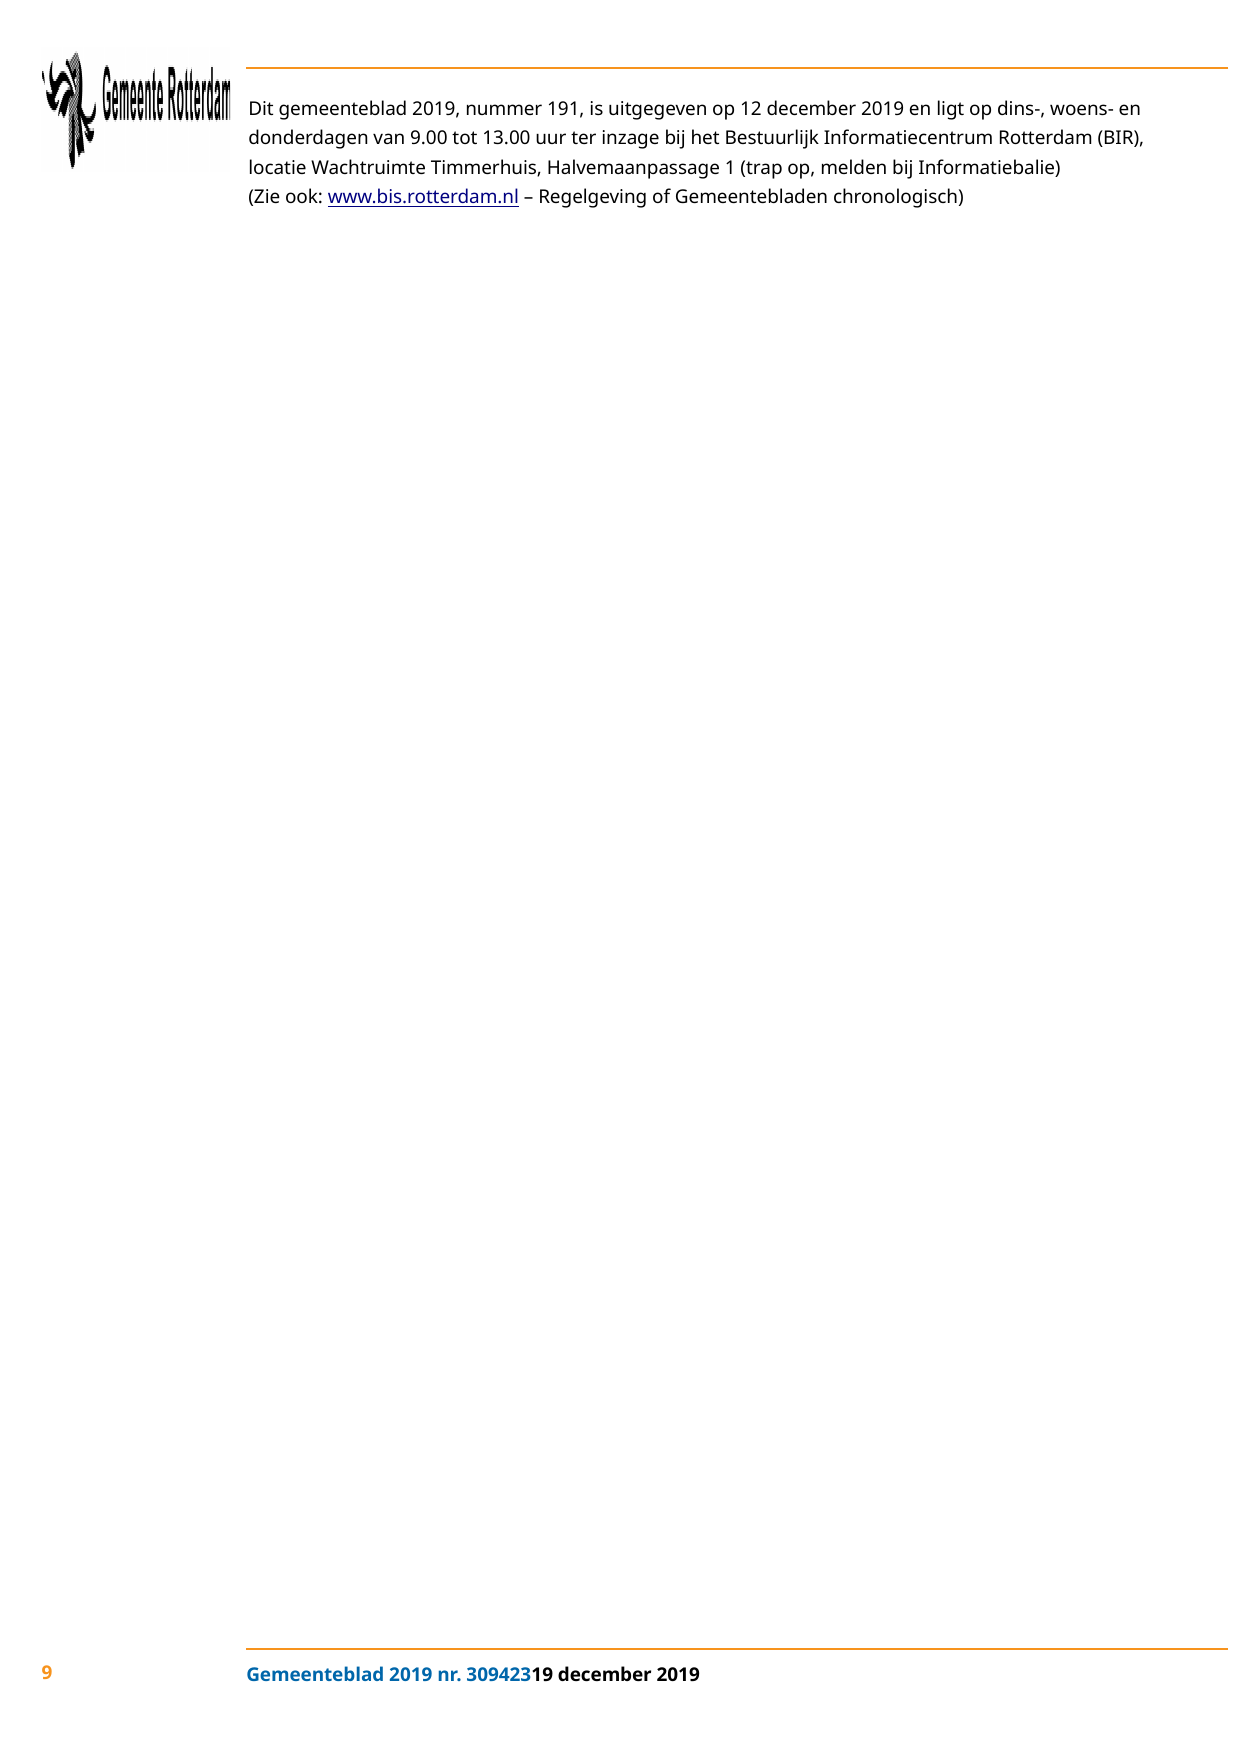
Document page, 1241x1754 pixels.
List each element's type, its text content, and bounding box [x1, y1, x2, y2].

text (Zie ook: www.bis.rotterdam.nl – Regelgeving of Gemeentebladen chronologisch) [248, 184, 1152, 209]
text Dit gemeenteblad 2019, nummer 191, is uitgegeven op 12 december 2019 en ligt op dins-, woens- en donderdagen van 9.00 tot 13.00 uur ter inzage bij het Bestuurlijk Informatiecentrum Rotterdam (BIR), locatie Wachtruimte Timmerhuis, Halvemaanpassage 1 (trap op, melden bij Informatiebalie) [248, 95, 1152, 180]
picture [41, 47, 231, 172]
